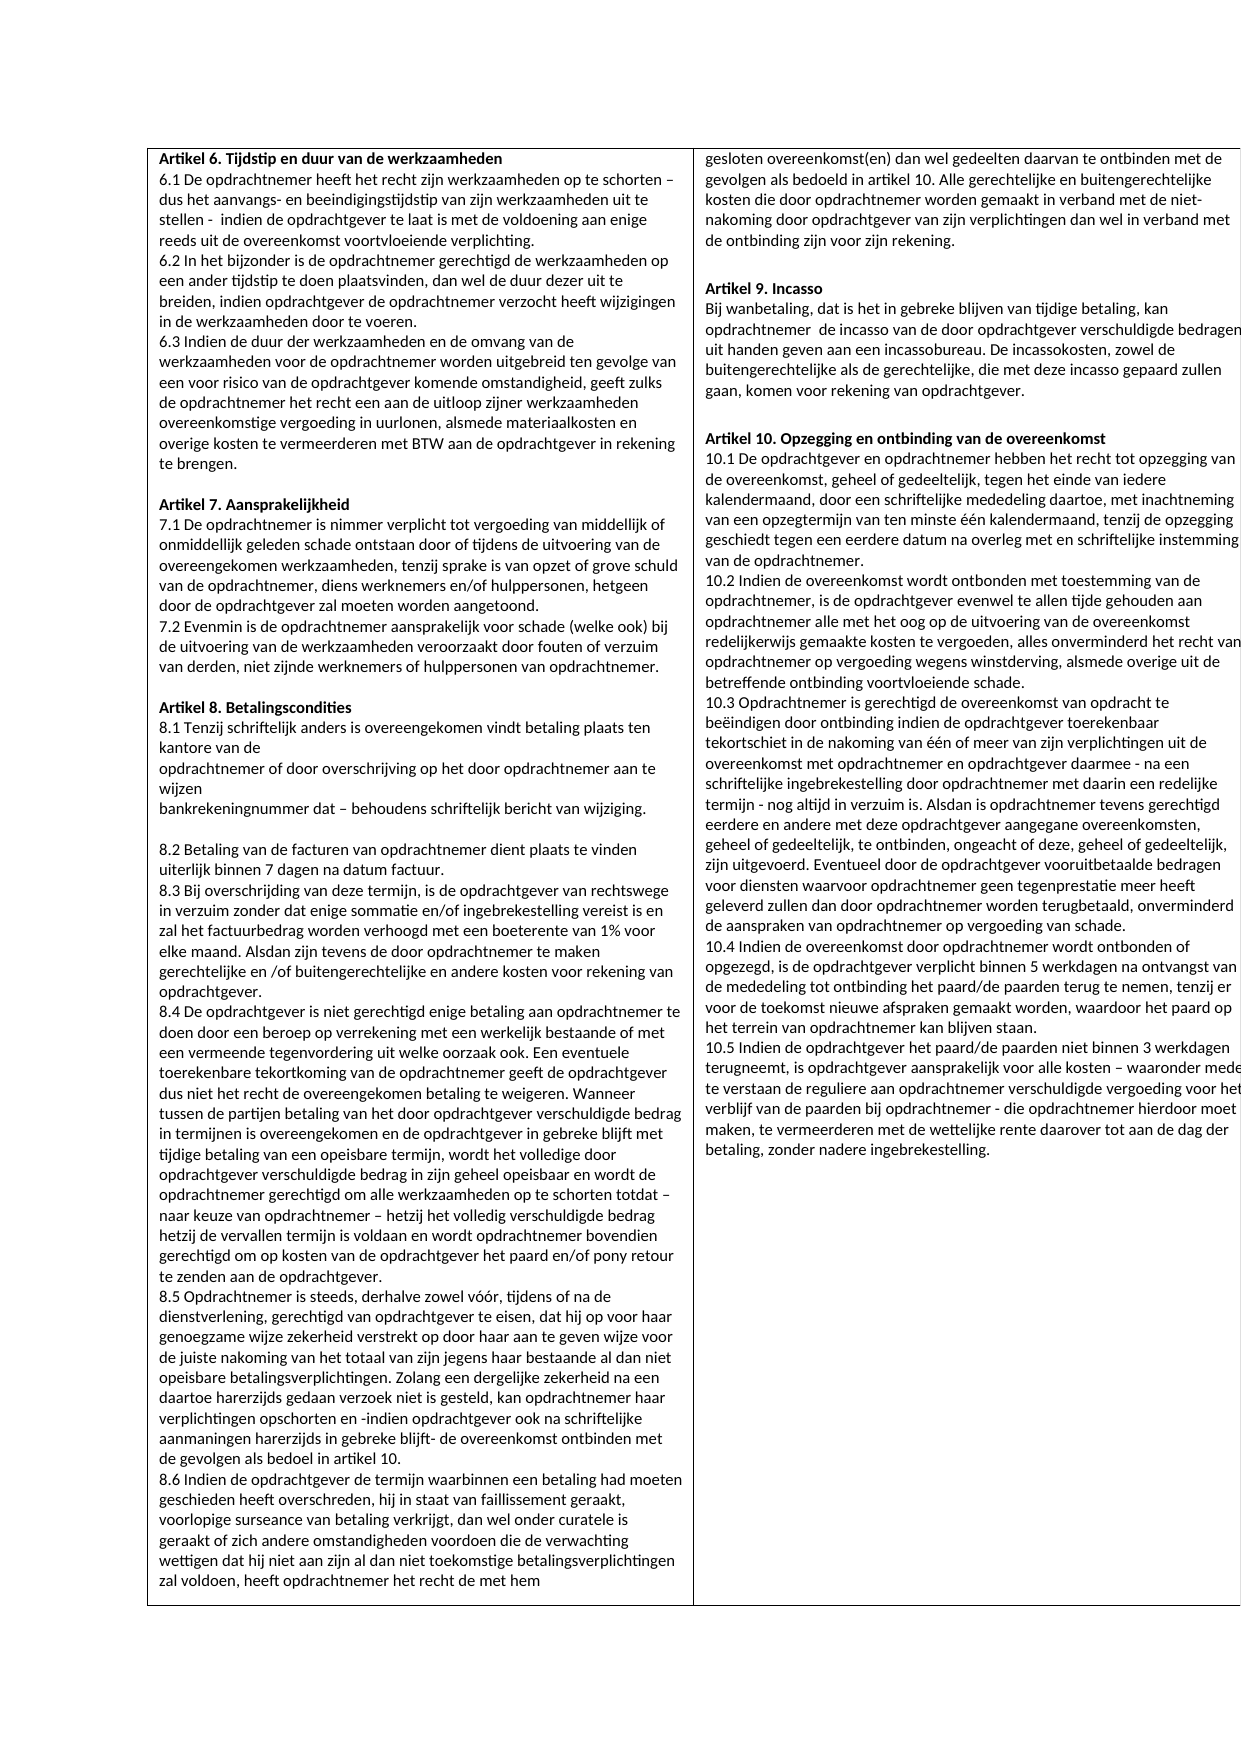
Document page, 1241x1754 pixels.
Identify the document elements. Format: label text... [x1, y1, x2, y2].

table_cell Artikel 6. Tijdstip en duur van de werkzaamheden 6.1 De opdrachtnemer heeft het recht zijn werkzaamheden op te schorten – dus het aanvangs- en beeindigingstijdstip van zijn werkzaamheden uit te stellen - indien de opdrachtgever te laat is met de voldoening aan enige reeds uit de overeenkomst voortvloeiende verplichting. 6.2 In het bijzonder is de opdrachtnemer gerechtigd de werkzaamheden op een ander tijdstip te doen plaatsvinden, dan wel de duur dezer uit te breiden, indien opdrachtgever de opdrachtnemer verzocht heeft wijzigingen in de werkzaamheden door te voeren. 6.3 Indien de duur der werkzaamheden en de omvang van de werkzaamheden voor de opdrachtnemer worden uitgebreid ten gevolge van een voor risico van de opdrachtgever komende omstandigheid, geeft zulks de opdrachtnemer het recht een aan de uitloop zijner werkzaamheden overeenkomstige vergoeding in uurlonen, alsmede materiaalkosten en overige kosten te vermeerderen met BTW aan de opdrachtgever in rekening te brengen. Artikel 7. Aansprakelijkheid 7.1 De opdrachtnemer is nimmer verplicht tot vergoeding van middellijk of onmiddellijk geleden schade ontstaan door of tijdens de uitvoering van de overeengekomen werkzaamheden, tenzij sprake is van opzet of grove schuld van de opdrachtnemer, diens werknemers en/of hulppersonen, hetgeen door de opdrachtgever zal moeten worden aangetoond. 7.2 Evenmin is de opdrachtnemer aansprakelijk voor schade (welke ook) bij de uitvoering van de werkzaamheden veroorzaakt door fouten of verzuim van derden, niet zijnde werknemers of hulppersonen van opdrachtnemer. Artikel 8. Betalingscondities 8.1 Tenzij schriftelijk anders is overeengekomen vindt betaling plaats ten kantore van de opdrachtnemer of door overschrijving op het door opdrachtnemer aan te wijzen bankrekeningnummer dat – behoudens schriftelijk bericht van wijziging. 8.2 Betaling van de facturen van opdrachtnemer dient plaats te vinden uiterlijk binnen 7 dagen na datum factuur. 8.3 Bij overschrijding van deze termijn, is de opdrachtgever van rechtswege in verzuim zonder dat enige sommatie en/of ingebrekestelling vereist is en zal het factuurbedrag worden verhoogd met een boeterente van 1% voor elke maand. Alsdan zijn tevens de door opdrachtnemer te maken gerechtelijke en /of buitengerechtelijke en andere kosten voor rekening van opdrachtgever. 8.4 De opdrachtgever is niet gerechtigd enige betaling aan opdrachtnemer te doen door een beroep op verrekening met een werkelijk bestaande of met een vermeende tegenvordering uit welke oorzaak ook. Een eventuele toerekenbare tekortkoming van de opdrachtnemer geeft de opdrachtgever dus niet het recht de overeengekomen betaling te weigeren. Wanneer tussen de partijen betaling van het door opdrachtgever verschuldigde bedrag in termijnen is overeengekomen en de opdrachtgever in gebreke blijft met tijdige betaling van een opeisbare termijn, wordt het volledige door opdrachtgever verschuldigde bedrag in zijn geheel opeisbaar en wordt de opdrachtnemer gerechtigd om alle werkzaamheden op te schorten totdat – naar keuze van opdrachtnemer – hetzij het volledig verschuldigde bedrag hetzij de vervallen termijn is voldaan en wordt opdrachtnemer bovendien gerechtigd om op kosten van de opdrachtgever het paard en/of pony retour te zenden aan de opdrachtgever. 8.5 Opdrachtnemer is steeds, derhalve zowel vóór, tijdens of na de dienstverlening, gerechtigd van opdrachtgever te eisen, dat hij op voor haar genoegzame wijze zekerheid verstrekt op door haar aan te geven wijze voor de juiste nakoming van het totaal van zijn jegens haar bestaande al dan niet opeisbare betalingsverplichtingen. Zolang een dergelijke zekerheid na een daartoe harerzijds gedaan verzoek niet is gesteld, kan opdrachtnemer haar verplichtingen opschorten en -indien opdrachtgever ook na schriftelijke aanmaningen harerzijds in gebreke blijft- de overeenkomst ontbinden met de gevolgen als bedoel in artikel 10. 8.6 Indien de opdrachtgever de termijn waarbinnen een betaling had moeten geschieden heeft overschreden, hij in staat van faillissement geraakt, voorlopige surseance van betaling verkrijgt, dan wel onder curatele is geraakt of zich andere omstandigheden voordoen die de verwachting wettigen dat hij niet aan zijn al dan niet toekomstige betalingsverplichtingen zal voldoen, heeft opdrachtnemer het recht de met hem [148, 149, 693, 1605]
table_cell gesloten overeenkomst(en) dan wel gedeelten daarvan te ontbinden met de gevolgen als bedoeld in artikel 10. Alle gerechtelijke en buitengerechtelijke kosten die door opdrachtnemer worden gemaakt in verband met de niet-nakoming door opdrachtgever van zijn verplichtingen dan wel in verband met de ontbinding zijn voor zijn rekening. Artikel 9. Incasso Bij wanbetaling, dat is het in gebreke blijven van tijdige betaling, kan opdrachtnemer de incasso van de door opdrachtgever verschuldigde bedragen uit handen geven aan een incassobureau. De incassokosten, zowel de buitengerechtelijke als de gerechtelijke, die met deze incasso gepaard zullen gaan, komen voor rekening van opdrachtgever. Artikel 10. Opzegging en ontbinding van de overeenkomst 10.1 De opdrachtgever en opdrachtnemer hebben het recht tot opzegging van de overeenkomst, geheel of gedeeltelijk, tegen het einde van iedere kalendermaand, door een schriftelijke mededeling daartoe, met inachtneming van een opzegtermijn van ten minste één kalendermaand, tenzij de opzegging geschiedt tegen een eerdere datum na overleg met en schriftelijke instemming van de opdrachtnemer. 10.2 Indien de overeenkomst wordt ontbonden met toestemming van de opdrachtnemer, is de opdrachtgever evenwel te allen tijde gehouden aan opdrachtnemer alle met het oog op de uitvoering van de overeenkomst redelijkerwijs gemaakte kosten te vergoeden, alles onverminderd het recht van opdrachtnemer op vergoeding wegens winstderving, alsmede overige uit de betreffende ontbinding voortvloeiende schade. 10.3 Opdrachtnemer is gerechtigd de overeenkomst van opdracht te beëindigen door ontbinding indien de opdrachtgever toerekenbaar tekortschiet in de nakoming van één of meer van zijn verplichtingen uit de overeenkomst met opdrachtnemer en opdrachtgever daarmee - na een schriftelijke ingebrekestelling door opdrachtnemer met daarin een redelijke termijn - nog altijd in verzuim is. Alsdan is opdrachtnemer tevens gerechtigd eerdere en andere met deze opdrachtgever aangegane overeenkomsten, geheel of gedeeltelijk, te ontbinden, ongeacht of deze, geheel of gedeeltelijk, zijn uitgevoerd. Eventueel door de opdrachtgever vooruitbetaalde bedragen voor diensten waarvoor opdrachtnemer geen tegenprestatie meer heeft geleverd zullen dan door opdrachtnemer worden terugbetaald, onverminderd de aanspraken van opdrachtnemer op vergoeding van schade. 10.4 Indien de overeenkomst door opdrachtnemer wordt ontbonden of opgezegd, is de opdrachtgever verplicht binnen 5 werkdagen na ontvangst van de mededeling tot ontbinding het paard/de paarden terug te nemen, tenzij er voor de toekomst nieuwe afspraken gemaakt worden, waardoor het paard op het terrein van opdrachtnemer kan blijven staan. 10.5 Indien de opdrachtgever het paard/de paarden niet binnen 3 werkdagen terugneemt, is opdrachtgever aansprakelijk voor alle kosten – waaronder mede te verstaan de reguliere aan opdrachtnemer verschuldigde vergoeding voor het verblijf van de paarden bij opdrachtnemer - die opdrachtnemer hierdoor moet maken, te vermeerderen met de wettelijke rente daarover tot aan de dag der betaling, zonder nadere ingebrekestelling. Artikel 5 – Informatieverplichting van Merriehouder 5.1. Voorafgaand aan de eerste inseminatie van de merrie dienen de stamboek- en paspoortgegevens van de te insemineren merrie en de naam- en adresgegevens van de eigenaar van deze merrie bij Equine Masters schriftelijk aangeleverd te zijn. Zo lang de Merriehouder deze informatie niet aanlevert, is Equine Masters niet verplicht sperma te leveren. 5.2. Tevens dient de Merriehouder bij aanbieding van de merrie bij eerste dekking/inseminatie, Equine Masters te informeren over: a. dekkingen en/of inseminaties in voorgaande jaren, c.q. lopend dekseizoen, in binnen- en bui- tenland; b. een mogelijke CEM-verdenking van de merrie; c. het feit dat de merrie verdacht kan worden van andere door genitaal contact over te brengen infecties. Artikel 6 – Registratie van dekkingen en inseminaties Equine Masters is verplicht alle dekkingen of inseminaties en alle herdekking en of herinseminaties vast te leggen op de door het Stamboek voorgeschreven wijze. Artikel 7 – Duur van het dekseizoen Het dekseizoen loopt van 1 februari tot en met 31 augustus van een kalenderjaar. Omwille van de sport of andere omstandigheden is Equine Masters bevoegd van deze periode af te wijken. Artikel 8 – Dekgelden 8.1 Alle dekgelden zijn per dracht exclusief BTW, exclusief transportkosten, stamboek-, administratie- en afdrachtskosten en exclusief kosten die Equine Masters in het belang van de uitvoering van de overeenkomst maakt, tenzij anders door Equine Masters is aangegeven. Kosten die gemaakt worden omtrent de regeling van de Nederlandse Voedsel en Waren Autoriteit komen eveneens voor rekening van de Merriehouder. 8.2 Betaling voor het gehele dekgeld en de bijkomende kosten en afdrachten geschiedt direct bij bestelling, dan wel binnen 14 dagen na ontvangst van de factuur. Artikel 9 – Gust-reductie Merriehouder betaalt binnen het in artikel 8 lid 2 gestelde termijn het gehele dekgeld. Toont Merriehouder middels een schriftelijke dierenartsverklaring uiterlijk op 1 oktober van hetzelfde seizoen aan dat de betreffende merrie gust is, dan ontvangt de Merriehouder het gedeelte “bij dracht” van het betaalde dekgeld + BTW retour. Bij gebreke hiervan zal de gust-reductie komen te vervallen Artikel 10 – Meerdere veulens Indien onverhoopt meerdere veulens uit een inseminatie voortkomen, is dekgeld per levend geboren veulen verschuldigd. Artikel 11 – Bestellingen 11.1 Bestellingen binnen Nederland kunnen dagelijks geplaatst worden tot 10:00uur. 11.2 Indien een bestelling niet kan worden uitgevoerd, stelt Equine Masters hier Merriehouder zo snel als mogelijk is van op de hoogte. Artikel 12 – Merriebegeleiding 12.1 De merriebegeleiding wordt verzorgd bij ons op locatie verzorgd. 12.2 7 dagen per week kan tijdens het dekseizoen de Merriehouder de merrie op ons station aanbieden. Dit kan tussen 08:30 uur en 10 uur op afspraak. 12.3 De kosten voor merries die aangeboden worden op ons station zijn 17.50,- excl. BTW hier onder valt de eicelcontrole en het drachtigheidsonderzoek. 12.4 Merries die geïnsemineerd dienen te worden bij ons op locatie bedraagt 19.50,- excl. BTW. Deze kosten zijn altijd voor rekening en risico van de Merriehouder. 12.5 Merrie van Merriehouder kan ook bij ons op station gestald worden en de merriebegeleiding wordt dan volledig voor Merriehouder verzorgd. 12.6 Het paspoort van de merrie moet aanwezig zijn bij ons op het station zolang de merrie op de locatie van Equine Masters gestald staat. Merries zonder paspoort kunnen wij helaas niet aannemen voor stalling i.v.m. de I&R registratie. 12.7 Equine Masters is niet aansprakelijk voor verlies, diefstal, gebreken, schade, ziekte, EVA/CEM besmetting of letsel aan mensen, dieren, vervoersmiddelen, goederen of enigszins. [694, 149, 1240, 1605]
